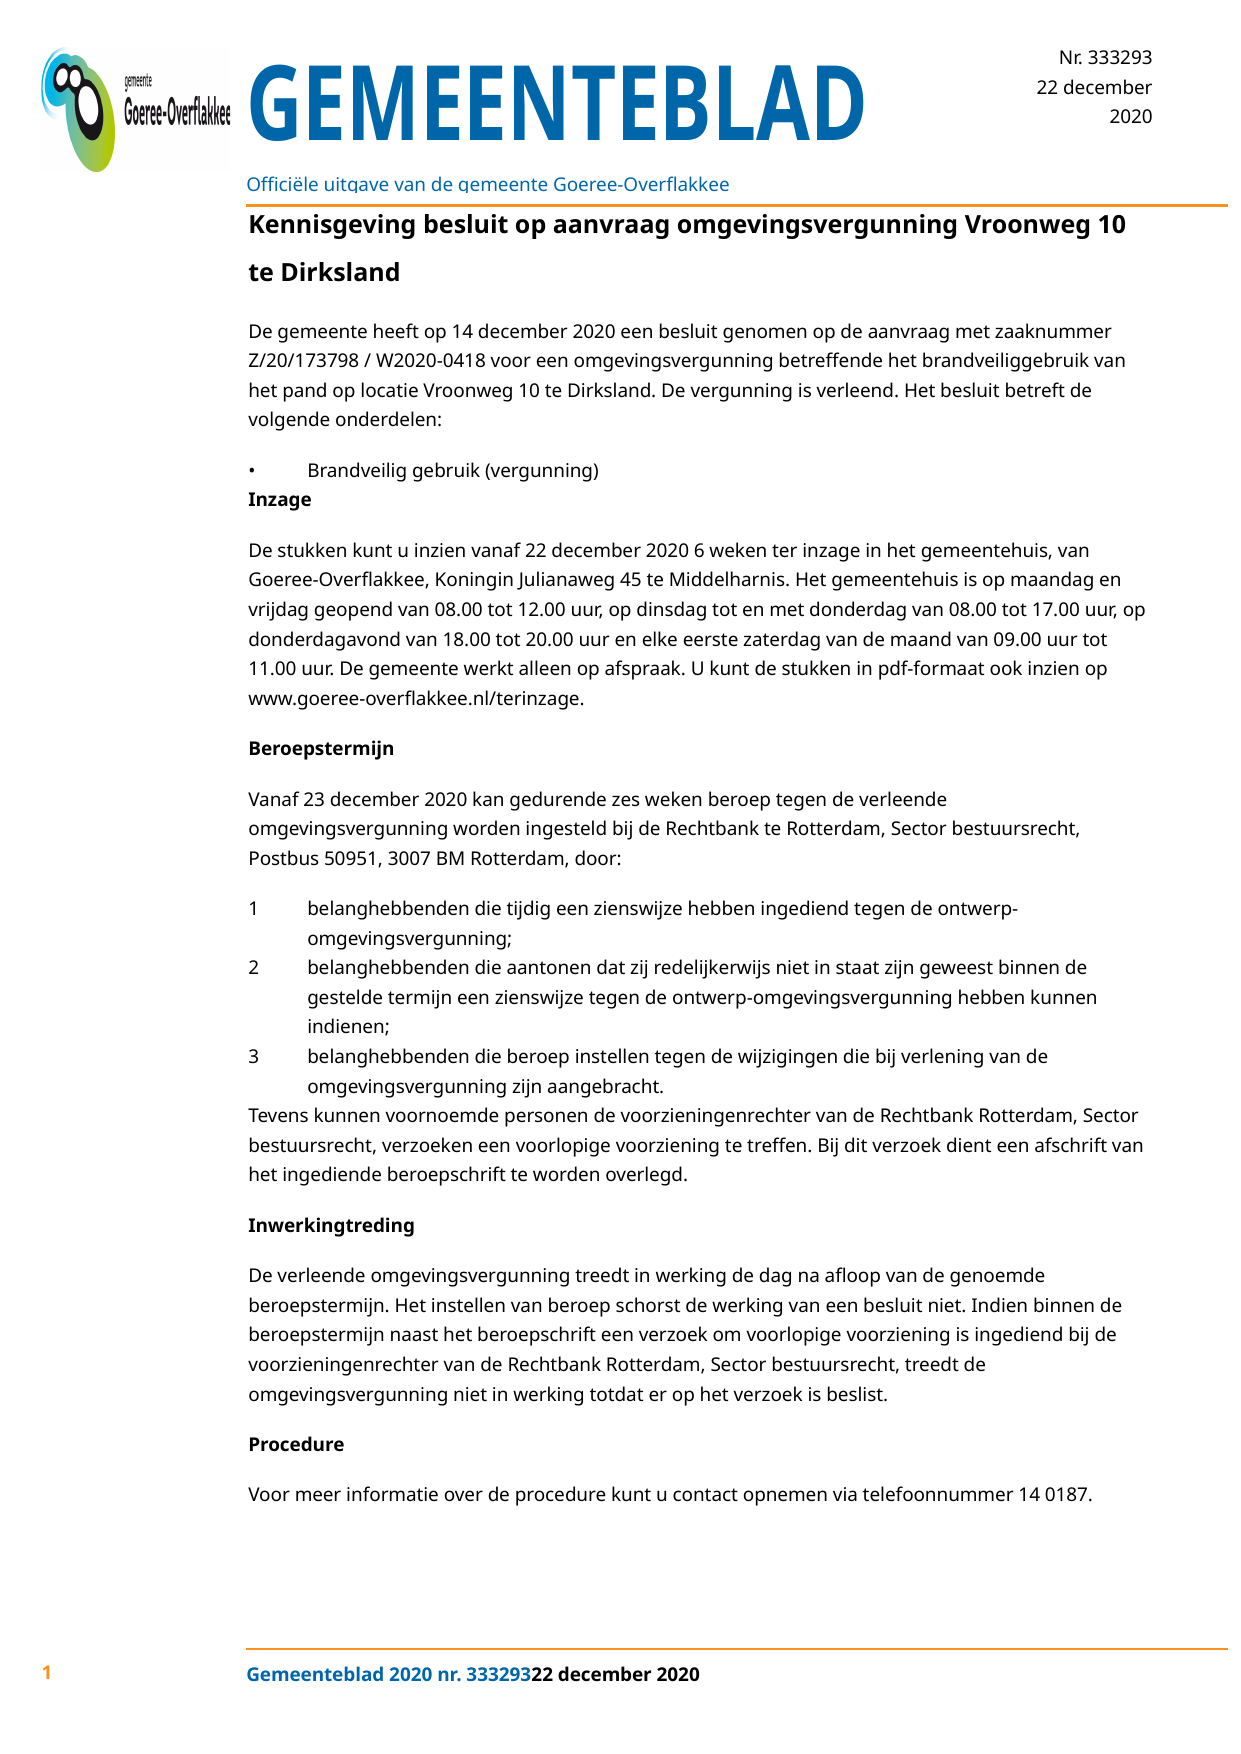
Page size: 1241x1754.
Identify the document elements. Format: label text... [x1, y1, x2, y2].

text Vanaf 23 december 2020 kan gedurende zes weken beroep tegen de verleende omgevingsvergunning worden ingesteld bij de Rechtbank te Rotterdam, Sector bestuursrecht, Postbus 50951, 3007 BM Rotterdam, door: [248, 786, 1152, 871]
text De gemeente heeft op 14 december 2020 een besluit genomen op de aanvraag met zaaknummer Z/20/173798 / W2020-0418 voor een omgevingsvergunning betreffende het brandveiliggebruik van het pand op locatie Vroonweg 10 te Dirksland. De vergunning is verleend. Het besluit betreft de volgende onderdelen: [248, 318, 1152, 432]
text Inwerkingtreding [248, 1212, 1152, 1238]
list belanghebbenden die beroep instellen tegen de wijzigingen die bij verlening van de omgevingsvergunning zijn aangebracht. [248, 1043, 1152, 1099]
text De verleende omgevingsvergunning treedt in werking de dag na afloop van de genoemde beroepstermijn. Het instellen van beroep schorst de werking van een besluit niet. Indien binnen de beroepstermijn naast het beroepschrift een verzoek om voorlopige voorziening is ingediend bij de voorzieningenrechter van de Rechtbank Rotterdam, Sector bestuursrecht, treedt de omgevingsvergunning niet in werking totdat er op het verzoek is beslist. [248, 1262, 1152, 1407]
list Brandveilig gebruik (vergunning) [248, 457, 1152, 483]
text Procedure [248, 1431, 1152, 1457]
text Inzage [248, 487, 1152, 512]
text Tevens kunnen voornoemde personen de voorzieningenrechter van de Rechtbank Rotterdam, Sector bestuursrecht, verzoeken een voorlopige voorziening te treffen. Bij dit verzoek dient een afschrift van het ingediende beroepschrift te worden overlegd. [248, 1102, 1152, 1187]
text De stukken kunt u inzien vanaf 22 december 2020 6 weken ter inzage in het gemeentehuis, van Goeree-Overflakkee, Koningin Julianaweg 45 te Middelharnis. Het gemeentehuis is op maandag en vrijdag geopend van 08.00 tot 12.00 uur, op dinsdag tot en met donderdag van 08.00 tot 17.00 uur, op donderdagavond van 18.00 tot 20.00 uur en elke eerste zaterdag van de maand van 09.00 uur tot 11.00 uur. De gemeente werkt alleen op afspraak. U kunt de stukken in pdf-formaat ook inzien op www.goeree-overflakkee.nl/terinzage. [248, 537, 1152, 711]
text Beroepstermijn [248, 735, 1152, 761]
text Kennisgeving besluit op aanvraag omgevingsvergunning Vroonweg 10 te Dirksland [248, 207, 1152, 288]
list belanghebbenden die tijdig een zienswijze hebben ingediend tegen de ontwerp-omgevingsvergunning; [248, 895, 1152, 951]
list belanghebbenden die aantonen dat zij redelijkerwijs niet in staat zijn geweest binnen de gestelde termijn een zienswijze tegen de ontwerp-omgevingsvergunning hebben kunnen indienen; [248, 954, 1152, 1039]
picture [41, 47, 231, 172]
text Voor meer informatie over de procedure kunt u contact opnemen via telefoonnummer 14 0187. [248, 1482, 1152, 1507]
